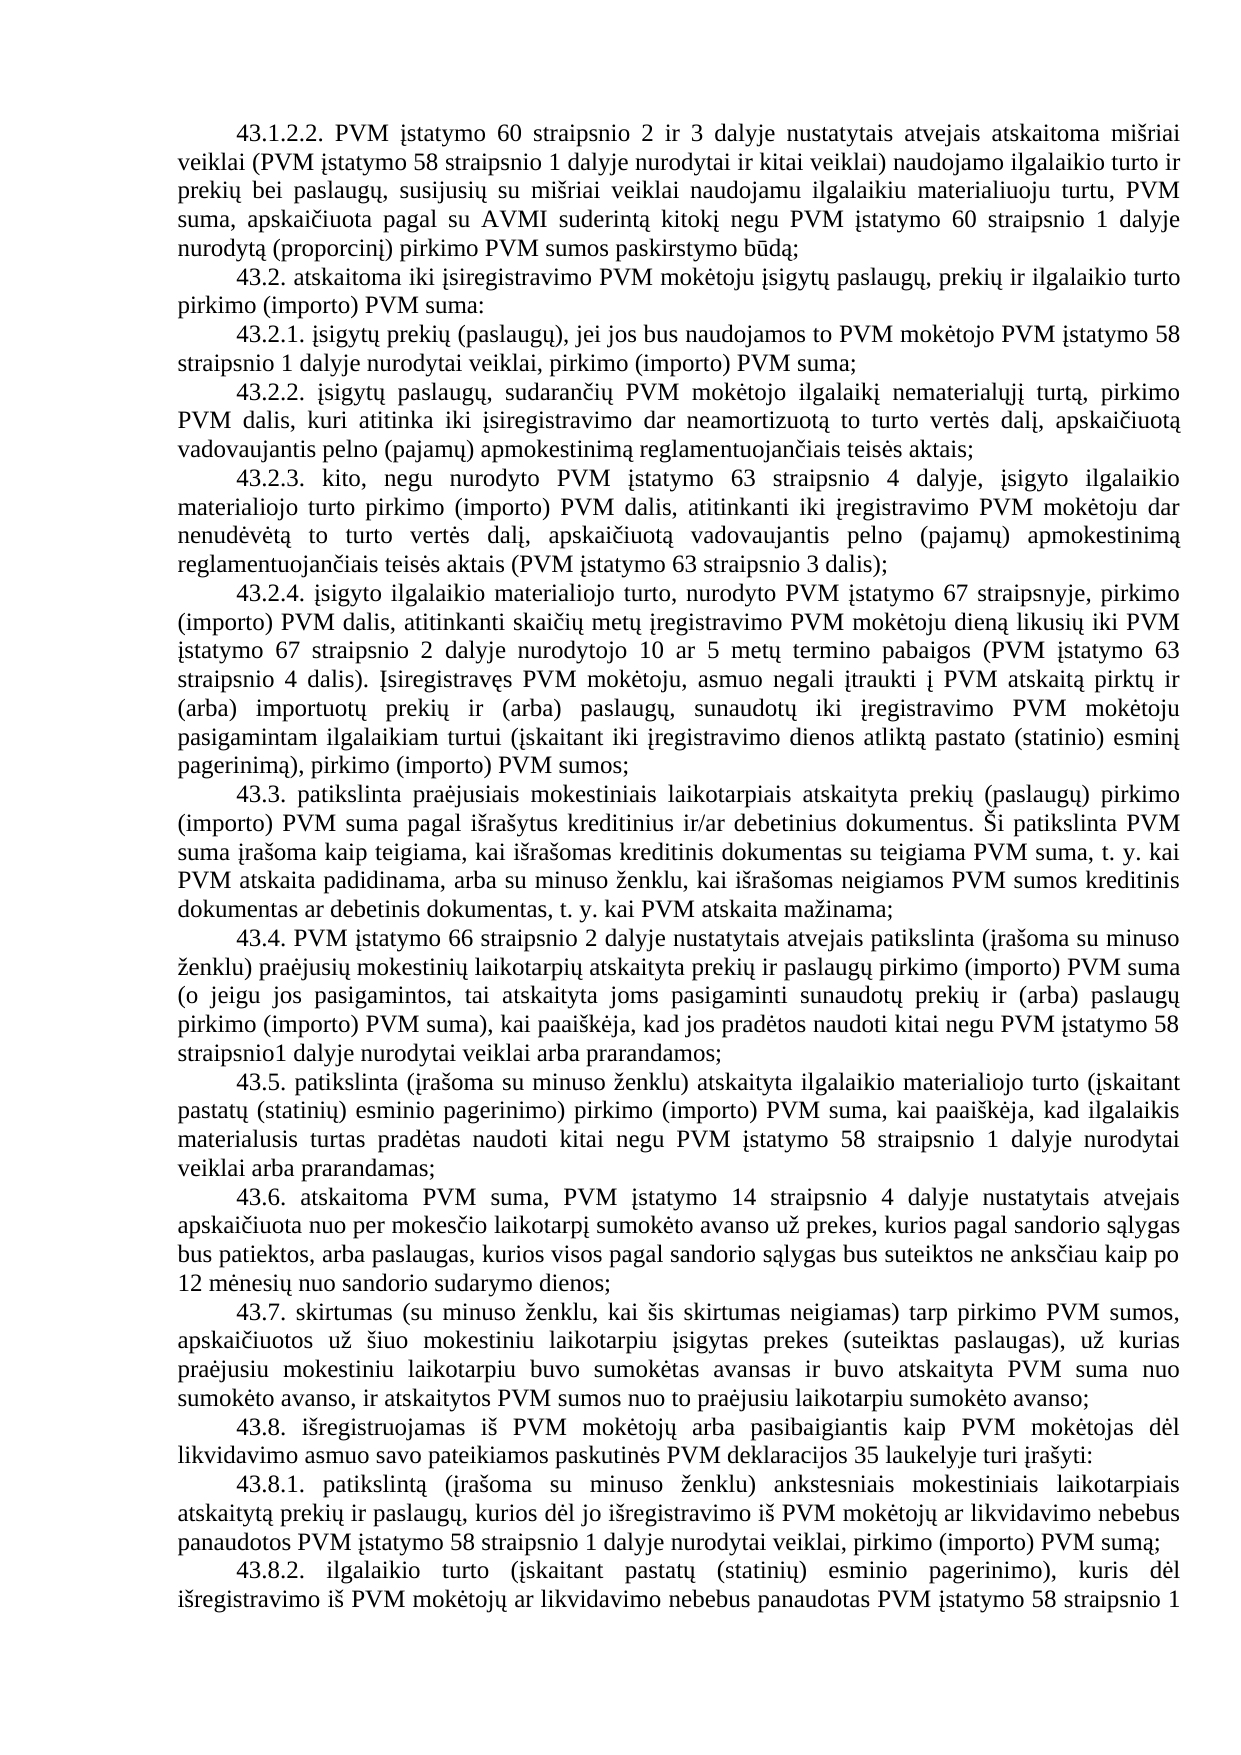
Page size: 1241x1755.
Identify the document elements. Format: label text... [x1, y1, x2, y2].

text 43.5. patikslinta (įrašoma su minuso ženklu) atskaityta ilgalaikio materialiojo turto (įskaitant pastatų (statinių) esminio pagerinimo) pirkimo (importo) PVM suma, kai paaiškėja, kad ilgalaikis materialusis turtas pradėtas naudoti kitai negu PVM įstatymo 58 straipsnio 1 dalyje nurodytai veiklai arba prarandamas; [177, 1067, 1181, 1182]
text 43.1.2.2. PVM įstatymo 60 straipsnio 2 ir 3 dalyje nustatytais atvejais atskaitoma mišriai veiklai (PVM įstatymo 58 straipsnio 1 dalyje nurodytai ir kitai veiklai) naudojamo ilgalaikio turto ir prekių bei paslaugų, susijusių su mišriai veiklai naudojamu ilgalaikiu materialiuoju turtu, PVM suma, apskaičiuota pagal su AVMI suderintą kitokį negu PVM įstatymo 60 straipsnio 1 dalyje nurodytą (proporcinį) pirkimo PVM sumos paskirstymo būdą; [177, 118, 1181, 262]
text 43.8.1. patikslintą (įrašoma su minuso ženklu) ankstesniais mokestiniais laikotarpiais atskaitytą prekių ir paslaugų, kurios dėl jo išregistravimo iš PVM mokėtojų ar likvidavimo nebebus panaudotos PVM įstatymo 58 straipsnio 1 dalyje nurodytai veiklai, pirkimo (importo) PVM sumą; [177, 1469, 1181, 1556]
text 43.4. PVM įstatymo 66 straipsnio 2 dalyje nustatytais atvejais patikslinta (įrašoma su minuso ženklu) praėjusių mokestinių laikotarpių atskaityta prekių ir paslaugų pirkimo (importo) PVM suma (o jeigu jos pasigamintos, tai atskaityta joms pasigaminti sunaudotų prekių ir (arba) paslaugų pirkimo (importo) PVM suma), kai paaiškėja, kad jos pradėtos naudoti kitai negu PVM įstatymo 58 straipsnio1 dalyje nurodytai veiklai arba prarandamos; [177, 923, 1181, 1067]
text 43.7. skirtumas (su minuso ženklu, kai šis skirtumas neigiamas) tarp pirkimo PVM sumos, apskaičiuotos už šiuo mokestiniu laikotarpiu įsigytas prekes (suteiktas paslaugas), už kurias praėjusiu mokestiniu laikotarpiu buvo sumokėtas avansas ir buvo atskaityta PVM suma nuo sumokėto avanso, ir atskaitytos PVM sumos nuo to praėjusiu laikotarpiu sumokėto avanso; [177, 1297, 1181, 1412]
text 43.2. atskaitoma iki įsiregistravimo PVM mokėtoju įsigytų paslaugų, prekių ir ilgalaikio turto pirkimo (importo) PVM suma: [177, 262, 1181, 319]
text 43.2.4. įsigyto ilgalaikio materialiojo turto, nurodyto PVM įstatymo 67 straipsnyje, pirkimo (importo) PVM dalis, atitinkanti skaičių metų įregistravimo PVM mokėtoju dieną likusių iki PVM įstatymo 67 straipsnio 2 dalyje nurodytojo 10 ar 5 metų termino pabaigos (PVM įstatymo 63 straipsnio 4 dalis). Įsiregistravęs PVM mokėtoju, asmuo negali įtraukti į PVM atskaitą pirktų ir (arba) importuotų prekių ir (arba) paslaugų, sunaudotų iki įregistravimo PVM mokėtoju pasigamintam ilgalaikiam turtui (įskaitant iki įregistravimo dienos atliktą pastato (statinio) esminį pagerinimą), pirkimo (importo) PVM sumos; [177, 578, 1181, 779]
text 43.2.3. kito, negu nurodyto PVM įstatymo 63 straipsnio 4 dalyje, įsigyto ilgalaikio materialiojo turto pirkimo (importo) PVM dalis, atitinkanti iki įregistravimo PVM mokėtoju dar nenudėvėtą to turto vertės dalį, apskaičiuotą vadovaujantis pelno (pajamų) apmokestinimą reglamentuojančiais teisės aktais (PVM įstatymo 63 straipsnio 3 dalis); [177, 463, 1181, 578]
text 43.6. atskaitoma PVM suma, PVM įstatymo 14 straipsnio 4 dalyje nustatytais atvejais apskaičiuota nuo per mokesčio laikotarpį sumokėto avanso už prekes, kurios pagal sandorio sąlygas bus patiektos, arba paslaugas, kurios visos pagal sandorio sąlygas bus suteiktos ne anksčiau kaip po 12 mėnesių nuo sandorio sudarymo dienos; [177, 1182, 1181, 1297]
text 43.8. išregistruojamas iš PVM mokėtojų arba pasibaigiantis kaip PVM mokėtojas dėl likvidavimo asmuo savo pateikiamos paskutinės PVM deklaracijos 35 laukelyje turi įrašyti: [177, 1412, 1181, 1469]
text 43.8.2. ilgalaikio turto (įskaitant pastatų (statinių) esminio pagerinimo), kuris dėl išregistravimo iš PVM mokėtojų ar likvidavimo nebebus panaudotas PVM įstatymo 58 straipsnio 1 [177, 1556, 1181, 1613]
text 43.2.1. įsigytų prekių (paslaugų), jei jos bus naudojamos to PVM mokėtojo PVM įstatymo 58 straipsnio 1 dalyje nurodytai veiklai, pirkimo (importo) PVM suma; [177, 319, 1181, 377]
text 43.2.2. įsigytų paslaugų, sudarančių PVM mokėtojo ilgalaikį nematerialųjį turtą, pirkimo PVM dalis, kuri atitinka iki įsiregistravimo dar neamortizuotą to turto vertės dalį, apskaičiuotą vadovaujantis pelno (pajamų) apmokestinimą reglamentuojančiais teisės aktais; [177, 377, 1181, 463]
text 43.3. patikslinta praėjusiais mokestiniais laikotarpiais atskaityta prekių (paslaugų) pirkimo (importo) PVM suma pagal išrašytus kreditinius ir/ar debetinius dokumentus. Ši patikslinta PVM suma įrašoma kaip teigiama, kai išrašomas kreditinis dokumentas su teigiama PVM suma, t. y. kai PVM atskaita padidinama, arba su minuso ženklu, kai išrašomas neigiamos PVM sumos kreditinis dokumentas ar debetinis dokumentas, t. y. kai PVM atskaita mažinama; [177, 779, 1181, 923]
